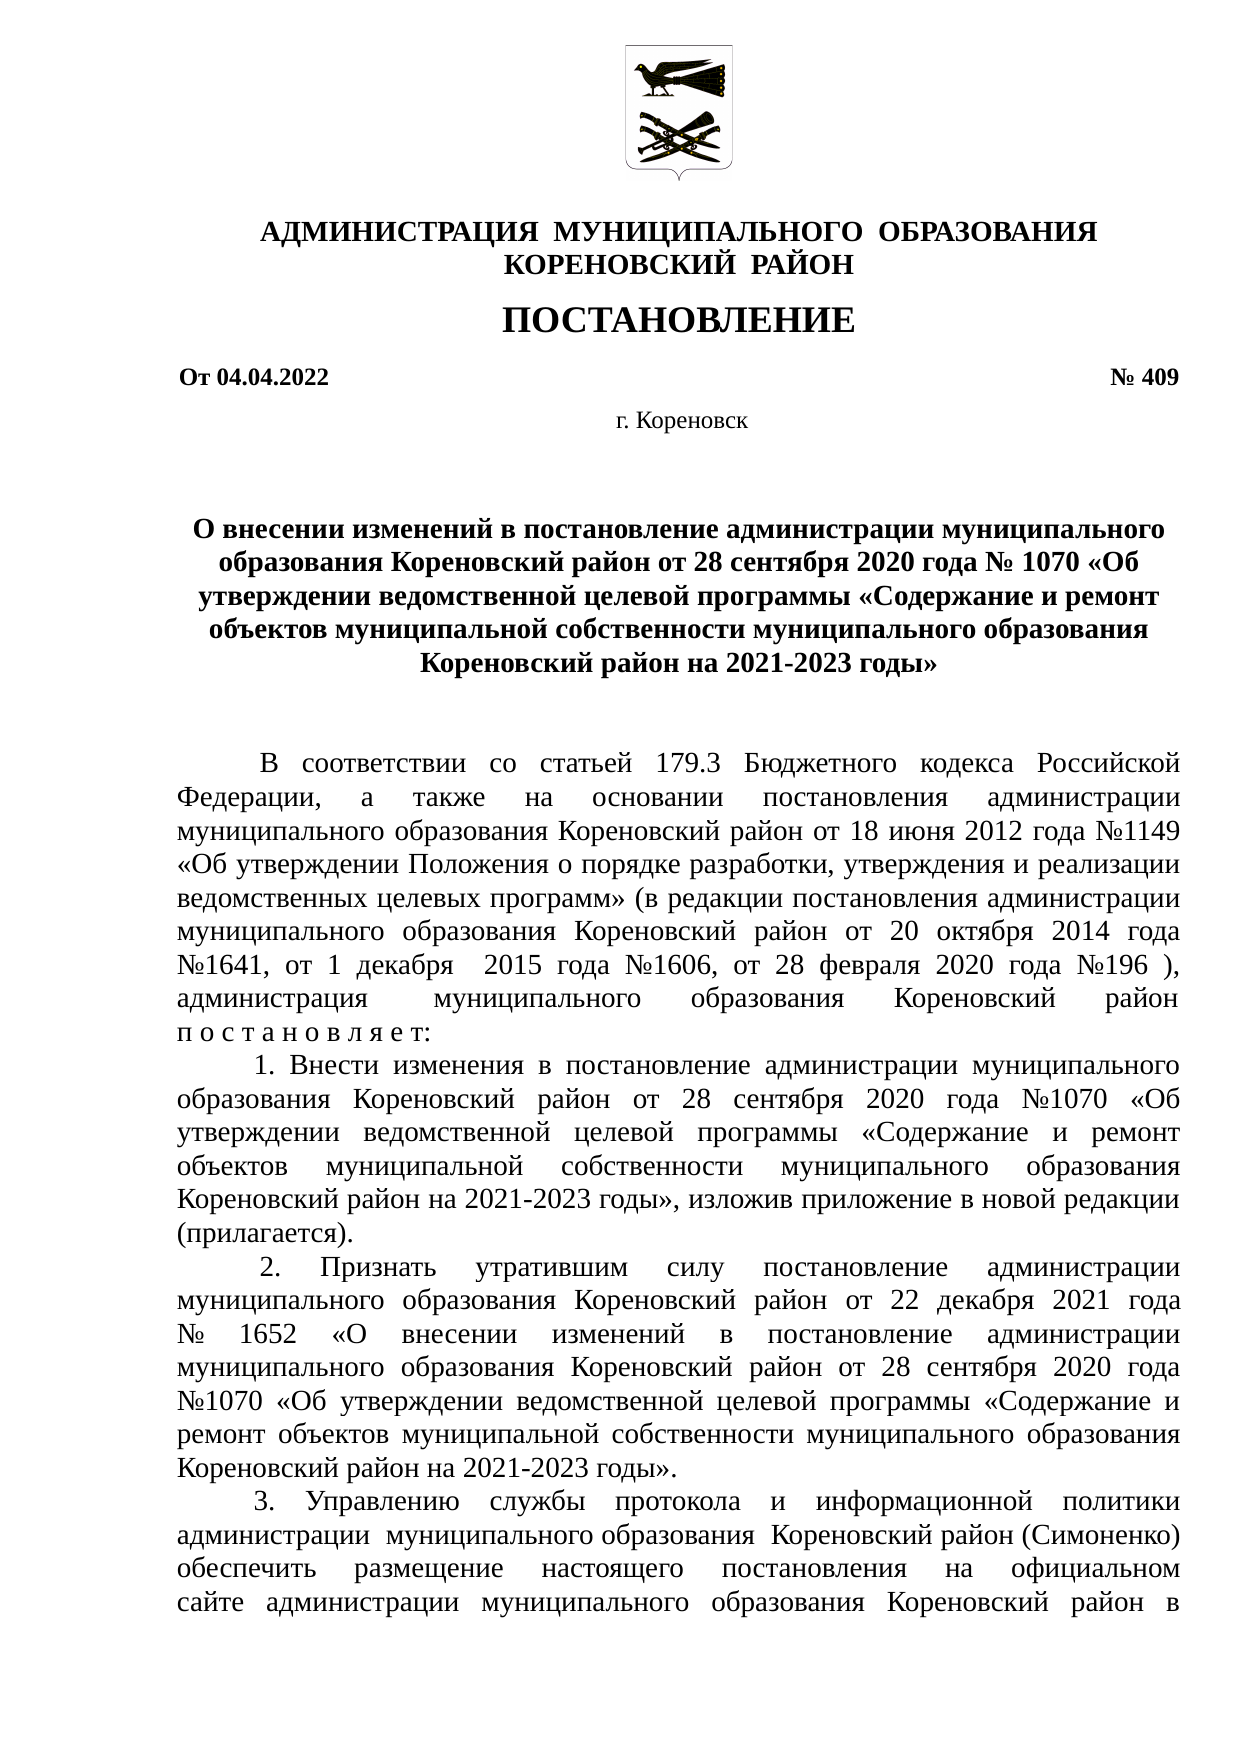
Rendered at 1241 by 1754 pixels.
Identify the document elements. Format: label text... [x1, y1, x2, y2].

text 2. Признать утратившим силу постановление администрации муниципального образования Кореновский район от 22 декабря 2021 года № 1652 «О внесении изменений в постановление администрации муниципального образования Кореновский район от 28 сентября 2020 года №1070 «Об утверждении ведомственной целевой программы «Содержание и ремонт объектов муниципальной собственности муниципального образования Кореновский район на 2021-2023 годы». [177, 1249, 1181, 1483]
subtitle АДМИНИСТРАЦИЯ МУНИЦИПАЛЬНОГО ОБРАЗОВАНИЯ [177, 214, 1181, 247]
picture [625, 45, 733, 181]
text О внесении изменений в постановление администрации муниципального образования Кореновский район от 28 сентября 2020 года № 1070 «Об утверждении ведомственной целевой программы «Содержание и ремонт объектов муниципальной собственности муниципального образования Кореновский район на 2021-2023 годы» [177, 511, 1181, 678]
text 3. Управлению службы протокола и информационной политики администрации муниципального образования Кореновский район (Симоненко) обеспечить размещение настоящего постановления на официальном сайте администрации муниципального образования Кореновский район в [177, 1483, 1181, 1618]
text г. Кореновск [177, 405, 1181, 434]
subtitle КОРЕНОВСКИЙ РАЙОН [177, 247, 1181, 281]
text В соответствии со статьей 179.3 Бюджетного кодекса Российской Федерации, а также на основании постановления администрации муниципального образования Кореновский район от 18 июня 2012 года №1149 «Об утверждении Положения о порядке разработки, утверждения и реализации ведомственных целевых программ» (в редакции постановления администрации муниципального образования Кореновский район от 20 октября 2014 года №1641, от 1 декабря 2015 года №1606, от 28 февраля 2020 года №196 ), администрация муниципального образования Кореновский район п о с т а н о в л я е т: [177, 746, 1181, 1047]
subtitle ПОСТАНОВЛЕНИЕ [177, 298, 1181, 341]
text От 04.04.2022 № 409 [177, 362, 1181, 391]
text 1. Внести изменения в постановление администрации муниципального образования Кореновский район от 28 сентября 2020 года №1070 «Об утверждении ведомственной целевой программы «Содержание и ремонт объектов муниципальной собственности муниципального образования Кореновский район на 2021-2023 годы», изложив приложение в новой редакции (прилагается). [177, 1047, 1181, 1249]
